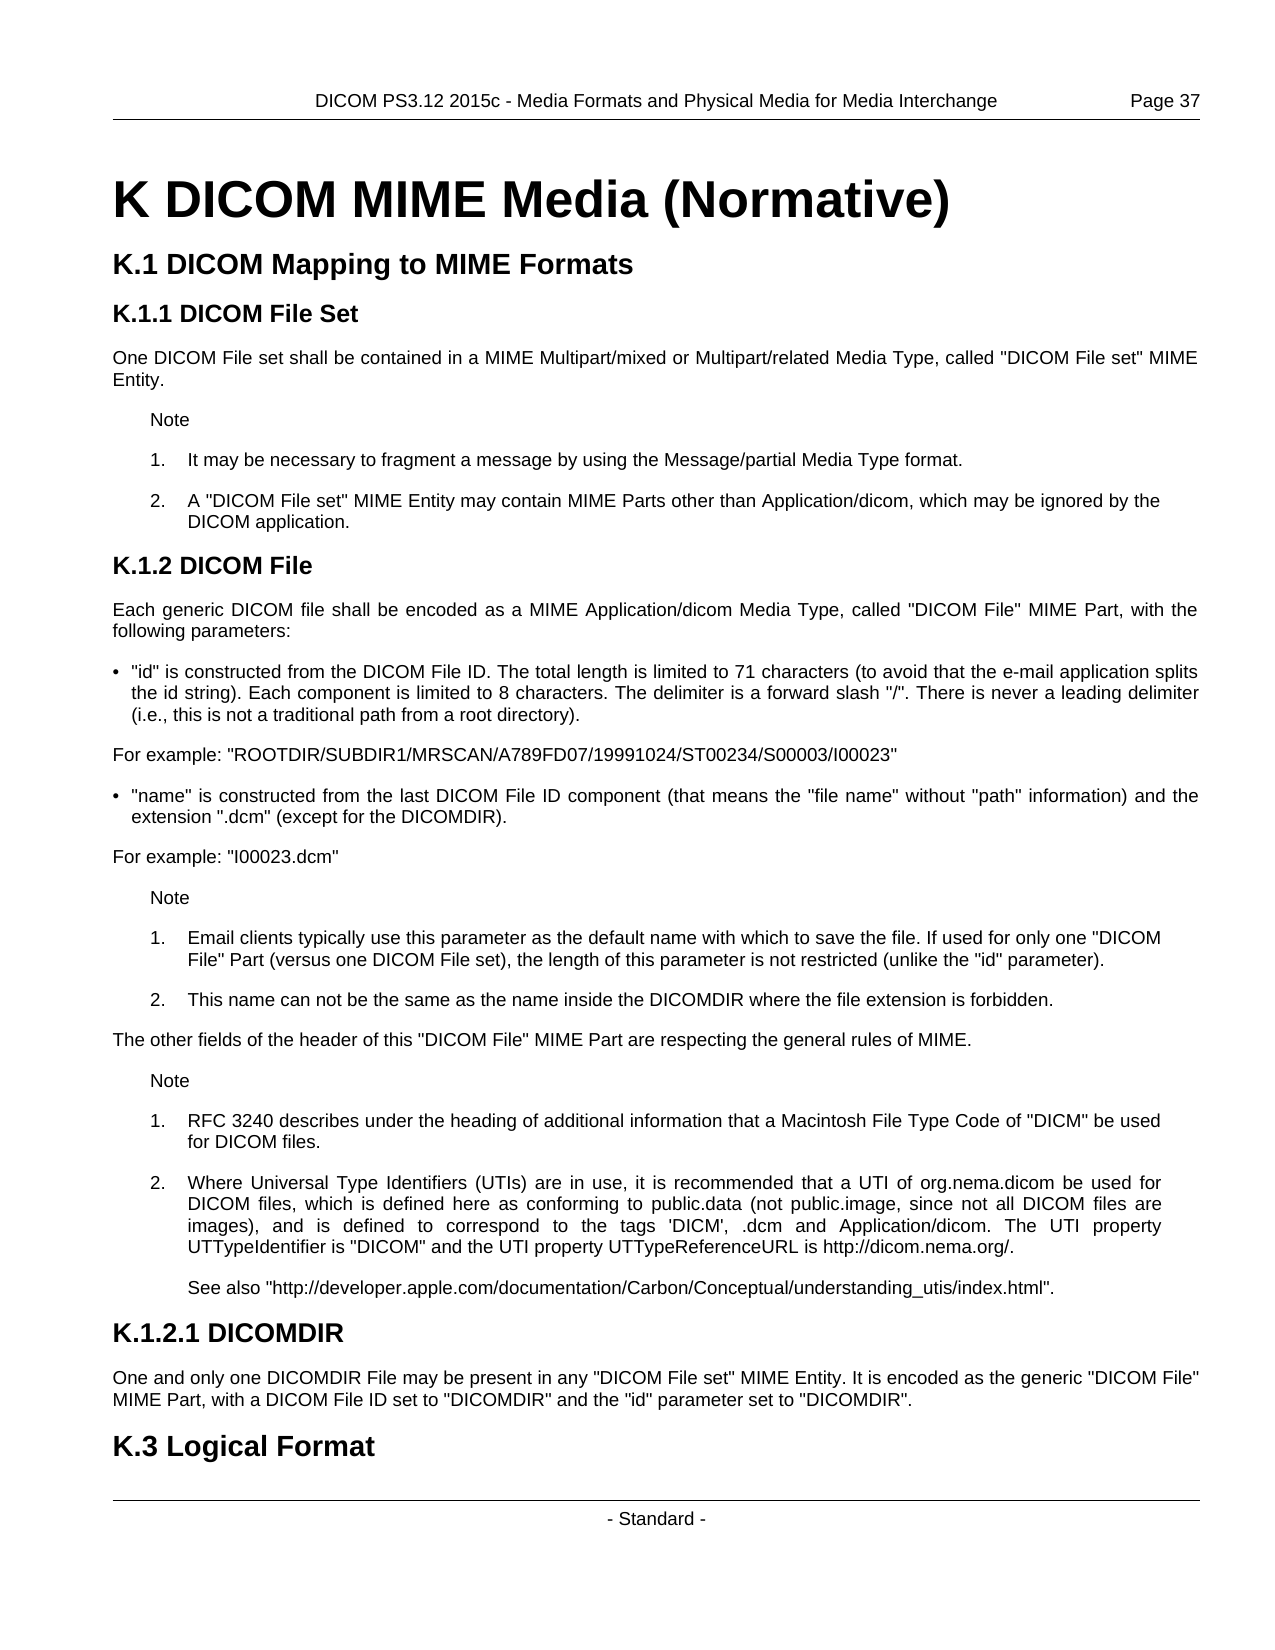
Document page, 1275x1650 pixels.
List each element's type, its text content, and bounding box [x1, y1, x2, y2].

list This name can not be the same as the name inside the DICOMDIR where the file extension is forbidden. [150, 989, 1162, 1010]
text Note [150, 887, 1162, 908]
text K.1.2.1 DICOMDIR [112, 1317, 1200, 1348]
text K.1.1 DICOM File Set [112, 299, 1200, 328]
text For example: "I00023.dcm" [112, 846, 1200, 868]
text K.1 DICOM Mapping to MIME Formats [112, 247, 1200, 281]
list Email clients typically use this parameter as the default name with which to save the file. If used for only one "DICOM File" Part (versus one DICOM File set), the length of this parameter is not restricted (unlike the "id" parameter). [150, 927, 1162, 970]
text One and only one DICOMDIR File may be present in any "DICOM File set" MIME Entity. It is encoded as the generic "DICOM File" MIME Part, with a DICOM File ID set to "DICOMDIR" and the "id" parameter set to "DICOMDIR". [112, 1367, 1200, 1410]
text K.3 Logical Format [112, 1429, 1200, 1462]
list "name" is constructed from the last DICOM File ID component (that means the "file name" without "path" information) and the extension ".dcm" (except for the DICOMDIR). [112, 784, 1200, 827]
list "id" is constructed from the DICOM File ID. The total length is limited to 71 characters (to avoid that the e-mail application splits the id string). Each component is limited to 8 characters. The delimiter is a forward slash "/". There is never a leading delimiter (i.e., this is not a traditional path from a root directory). [112, 661, 1200, 725]
text One DICOM File set shall be contained in a MIME Multipart/mixed or Multipart/related Media Type, called "DICOM File set" MIME Entity. [112, 347, 1200, 390]
list See also "http://developer.apple.com/documentation/Carbon/Conceptual/understanding_utis/index.html". [150, 1277, 1162, 1298]
text K.1.2 DICOM File [112, 551, 1200, 580]
text Note [150, 1069, 1162, 1091]
list Where Universal Type Identifiers (UTIs) are in use, it is recommended that a UTI of org.nema.dicom be used for DICOM files, which is defined here as conforming to public.data (not public.image, since not all DICOM files are images), and is defined to correspond to the tags 'DICM', .dcm and Application/dicom. The UTI property UTTypeIdentifier is "DICOM" and the UTI property UTTypeReferenceURL is http://dicom.nema.org/. [150, 1172, 1162, 1258]
text K DICOM MIME Media (Normative) [112, 169, 1200, 228]
list A "DICOM File set" MIME Entity may contain MIME Parts other than Application/dicom, which may be ignored by the DICOM application. [150, 489, 1162, 532]
list It may be necessary to fragment a message by using the Message/partial Media Type format. [150, 449, 1162, 471]
text Note [150, 409, 1162, 430]
text Each generic DICOM file shall be encoded as a MIME Application/dicom Media Type, called "DICOM File" MIME Part, with the following parameters: [112, 599, 1200, 642]
text For example: "ROOTDIR/SUBDIR1/MRSCAN/A789FD07/19991024/ST00234/S00003/I00023" [112, 744, 1200, 766]
text The other fields of the header of this "DICOM File" MIME Part are respecting the general rules of MIME. [112, 1029, 1200, 1051]
list RFC 3240 describes under the heading of additional information that a Macintosh File Type Code of "DICM" be used for DICOM files. [150, 1110, 1162, 1153]
